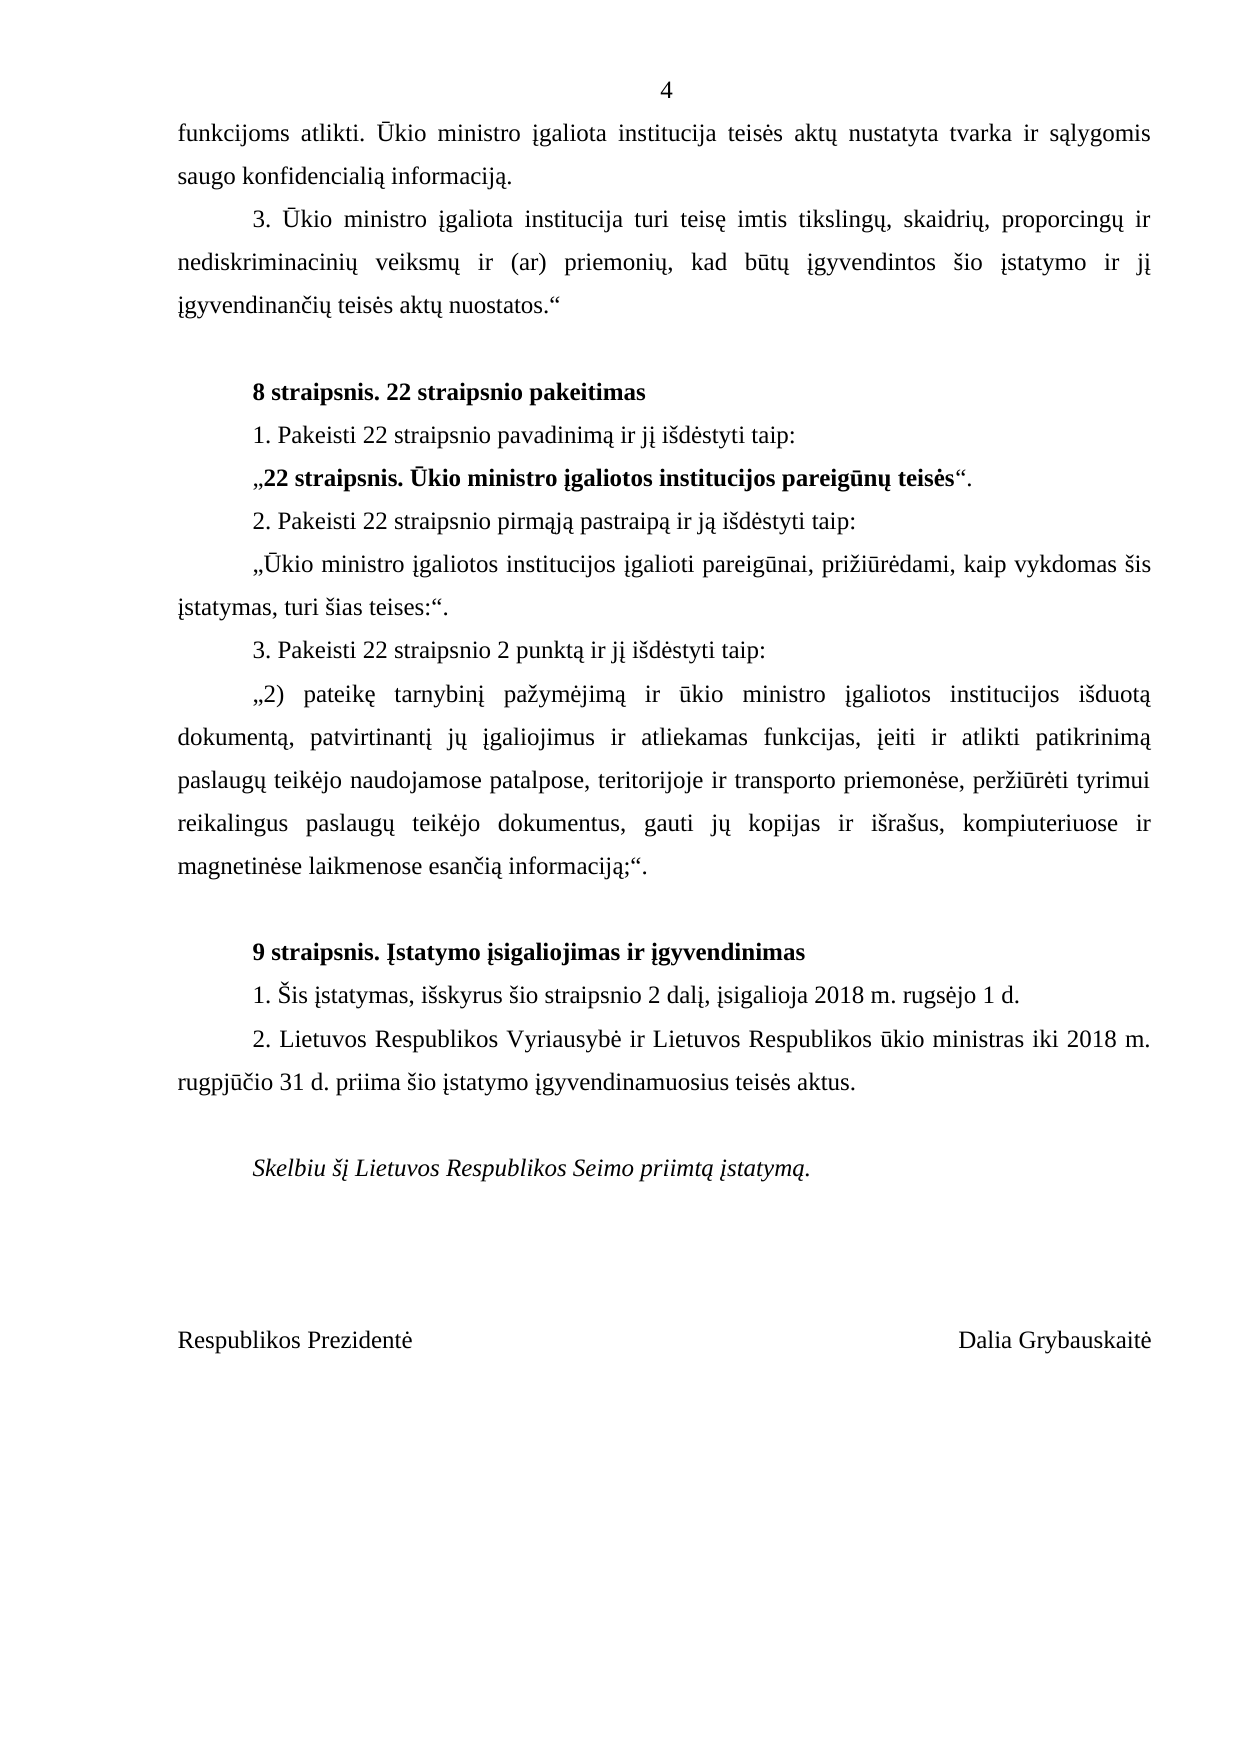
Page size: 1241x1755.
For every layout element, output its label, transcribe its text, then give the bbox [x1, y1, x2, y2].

text „Ūkio ministro įgaliotos institucijos įgalioti pareigūnai, prižiūrėdami, kaip vykdomas šis įstatymas, turi šias teises:“. [177, 549, 1152, 621]
text 1. Šis įstatymas, išskyrus šio straipsnio 2 dalį, įsigalioja 2018 m. rugsėjo 1 d. [177, 981, 1152, 1009]
text 3. Pakeisti 22 straipsnio 2 punktą ir jį išdėstyti taip: [177, 636, 1152, 664]
text Respublikos Prezidentė Dalia Grybauskaitė [177, 1326, 1152, 1354]
text 8 straipsnis. 22 straipsnio pakeitimas [177, 377, 1152, 406]
text „2) pateikę tarnybinį pažymėjimą ir ūkio ministro įgaliotos institucijos išduotą dokumentą, patvirtinantį jų įgaliojimus ir atliekamas funkcijas, įeiti ir atlikti patikrinimą paslaugų teikėjo naudojamose patalpose, teritorijoje ir transporto priemonėse, peržiūrėti tyrimui reikalingus paslaugų teikėjo dokumentus, gauti jų kopijas ir išrašus, kompiuteriuose ir magnetinėse laikmenose esančią informaciją;“. [177, 679, 1152, 880]
text 1. Pakeisti 22 straipsnio pavadinimą ir jį išdėstyti taip: [177, 420, 1152, 449]
text Skelbiu šį Lietuvos Respublikos Seimo priimtą įstatymą. [177, 1153, 1152, 1182]
text 3. Ūkio ministro įgaliota institucija turi teisę imtis tikslingų, skaidrių, proporcingų ir nediskriminacinių veiksmų ir (ar) priemonių, kad būtų įgyvendintos šio įstatymo ir jį įgyvendinančių teisės aktų nuostatos.“ [177, 204, 1152, 319]
text 2. Lietuvos Respublikos Vyriausybė ir Lietuvos Respublikos ūkio ministras iki 2018 m. rugpjūčio 31 d. priima šio įstatymo įgyvendinamuosius teisės aktus. [177, 1024, 1152, 1096]
text funkcijoms atlikti. Ūkio ministro įgaliota institucija teisės aktų nustatyta tvarka ir sąlygomis saugo konfidencialią informaciją. [177, 118, 1152, 190]
text „22 straipsnis. Ūkio ministro įgaliotos institucijos pareigūnų teisės“. [177, 463, 1152, 492]
text 2. Pakeisti 22 straipsnio pirmąją pastraipą ir ją išdėstyti taip: [177, 506, 1152, 535]
text 9 straipsnis. Įstatymo įsigaliojimas ir įgyvendinimas [177, 937, 1152, 966]
